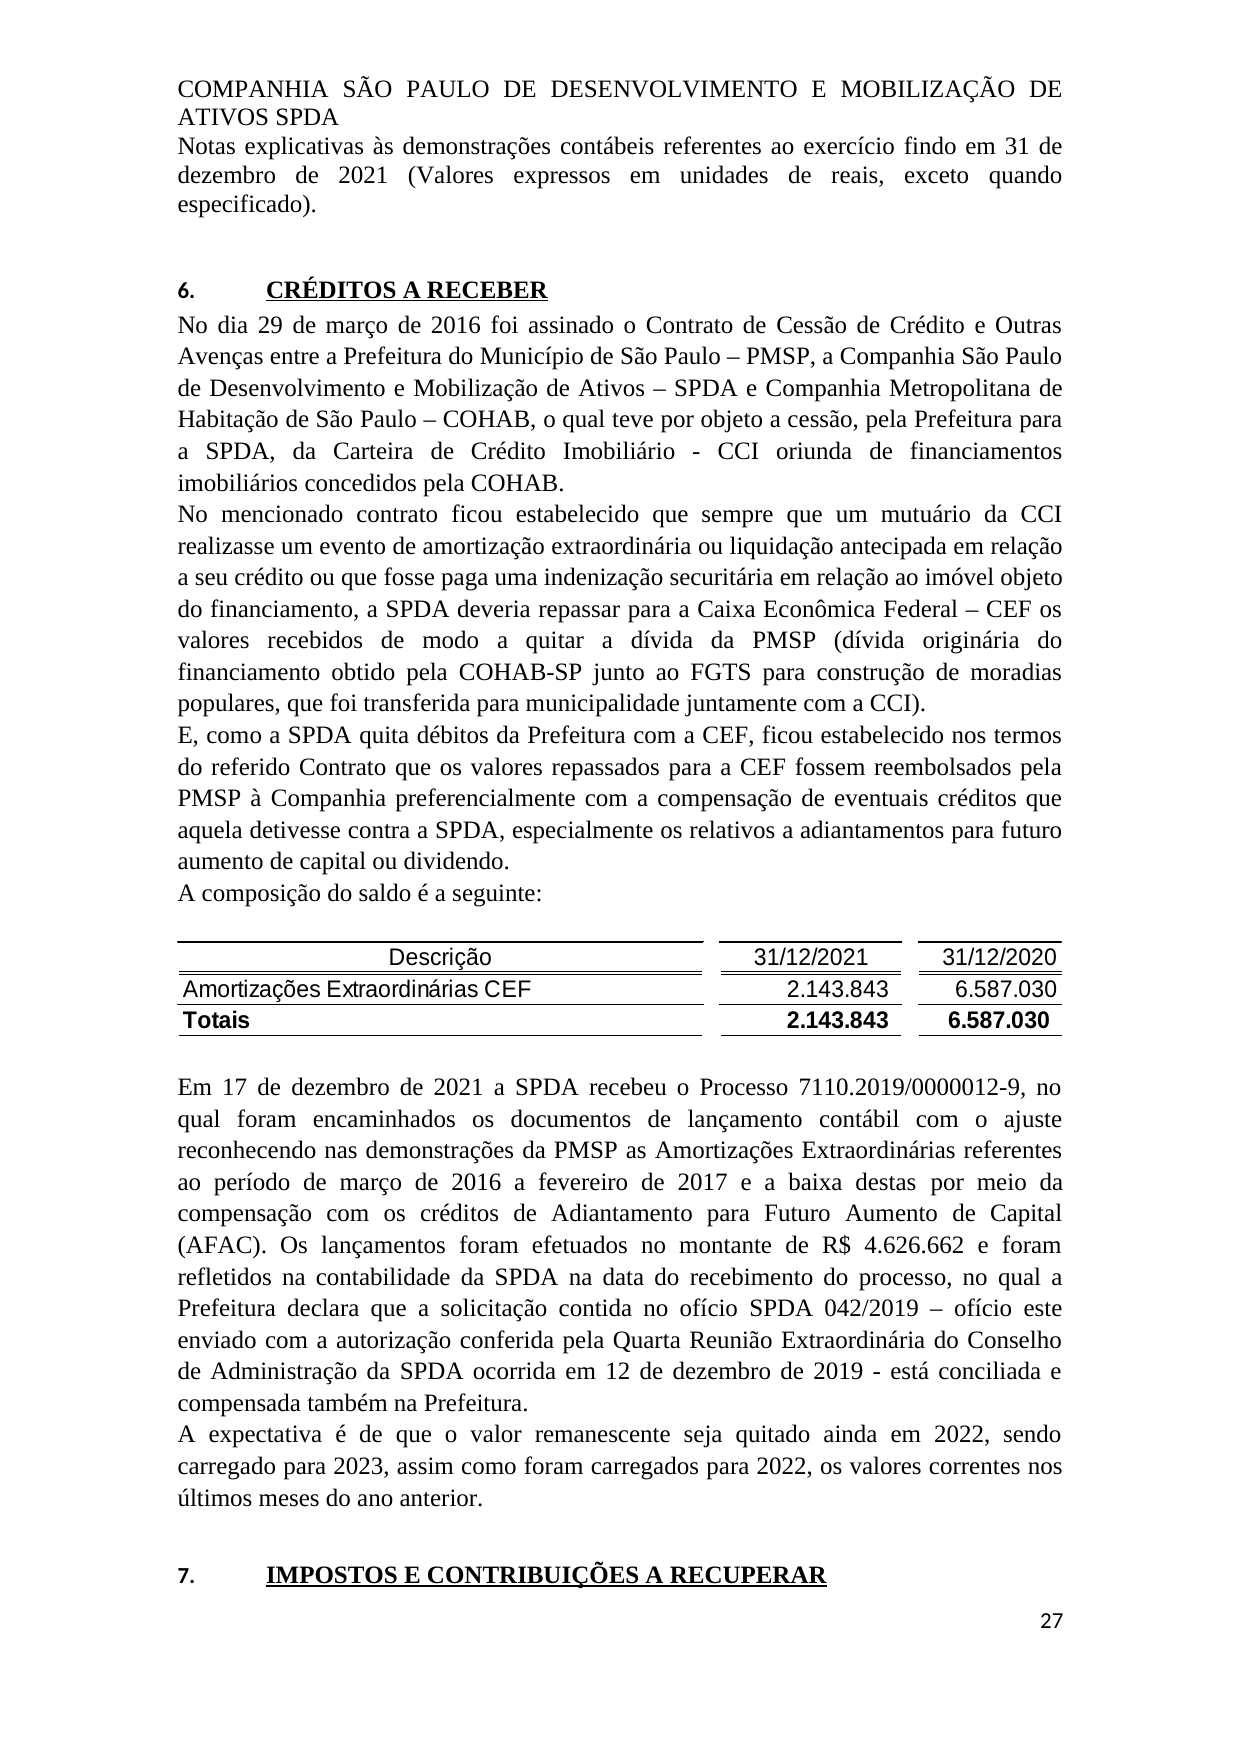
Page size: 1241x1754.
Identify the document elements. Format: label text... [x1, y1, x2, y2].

list CRÉDITOS A RECEBER [177, 275, 1063, 304]
list IMPOSTOS E CONTRIBUIÇÕES A RECUPERAR [177, 1560, 1063, 1589]
text A composição do saldo é a seguinte: [177, 878, 1063, 907]
text Em 17 de dezembro de 2021 a SPDA recebeu o Processo 7110.2019/0000012-9, no qual foram encaminhados os documentos de lançamento contábil com o ajuste reconhecendo nas demonstrações da PMSP as Amortizações Extraordinárias referentes ao período de março de 2016 a fevereiro de 2017 e a baixa destas por meio da compensação com os créditos de Adiantamento para Futuro Aumento de Capital (AFAC). Os lançamentos foram efetuados no montante de R$ 4.626.662 e foram refletidos na contabilidade da SPDA na data do recebimento do processo, no qual a Prefeitura declara que a solicitação contida no ofício SPDA 042/2019 – ofício este enviado com a autorização conferida pela Quarta Reunião Extraordinária do Conselho de Administração da SPDA ocorrida em 12 de dezembro de 2019 - está conciliada e compensada também na Prefeitura. [177, 1072, 1063, 1417]
text No mencionado contrato ficou estabelecido que sempre que um mutuário da CCI realizasse um evento de amortização extraordinária ou liquidação antecipada em relação a seu crédito ou que fosse paga uma indenização securitária em relação ao imóvel objeto do financiamento, a SPDA deveria repassar para a Caixa Econômica Federal – CEF os valores recebidos de modo a quitar a dívida da PMSP (dívida originária do financiamento obtido pela COHAB-SP junto ao FGTS para construção de moradias populares, que foi transferida para municipalidade juntamente com a CCI). [177, 499, 1063, 717]
text No dia 29 de março de 2016 foi assinado o Contrato de Cessão de Crédito e Outras Avenças entre a Prefeitura do Município de São Paulo – PMSP, a Companhia São Paulo de Desenvolvimento e Mobilização de Ativos – SPDA e Companhia Metropolitana de Habitação de São Paulo – COHAB, o qual teve por objeto a cessão, pela Prefeitura para a SPDA, da Carteira de Crédito Imobiliário - CCI oriunda de financiamentos imobiliários concedidos pela COHAB. [177, 310, 1063, 496]
text A expectativa é de que o valor remanescente seja quitado ainda em 2022, sendo carregado para 2023, assim como foram carregados para 2022, os valores correntes nos últimos meses do ano anterior. [177, 1419, 1063, 1511]
text E, como a SPDA quita débitos da Prefeitura com a CEF, ficou estabelecido nos termos do referido Contrato que os valores repassados para a CEF fossem reembolsados pela PMSP à Companhia preferencialmente com a compensação de eventuais créditos que aquela detivesse contra a SPDA, especialmente os relativos a adiantamentos para futuro aumento de capital ou dividendo. [177, 720, 1063, 875]
